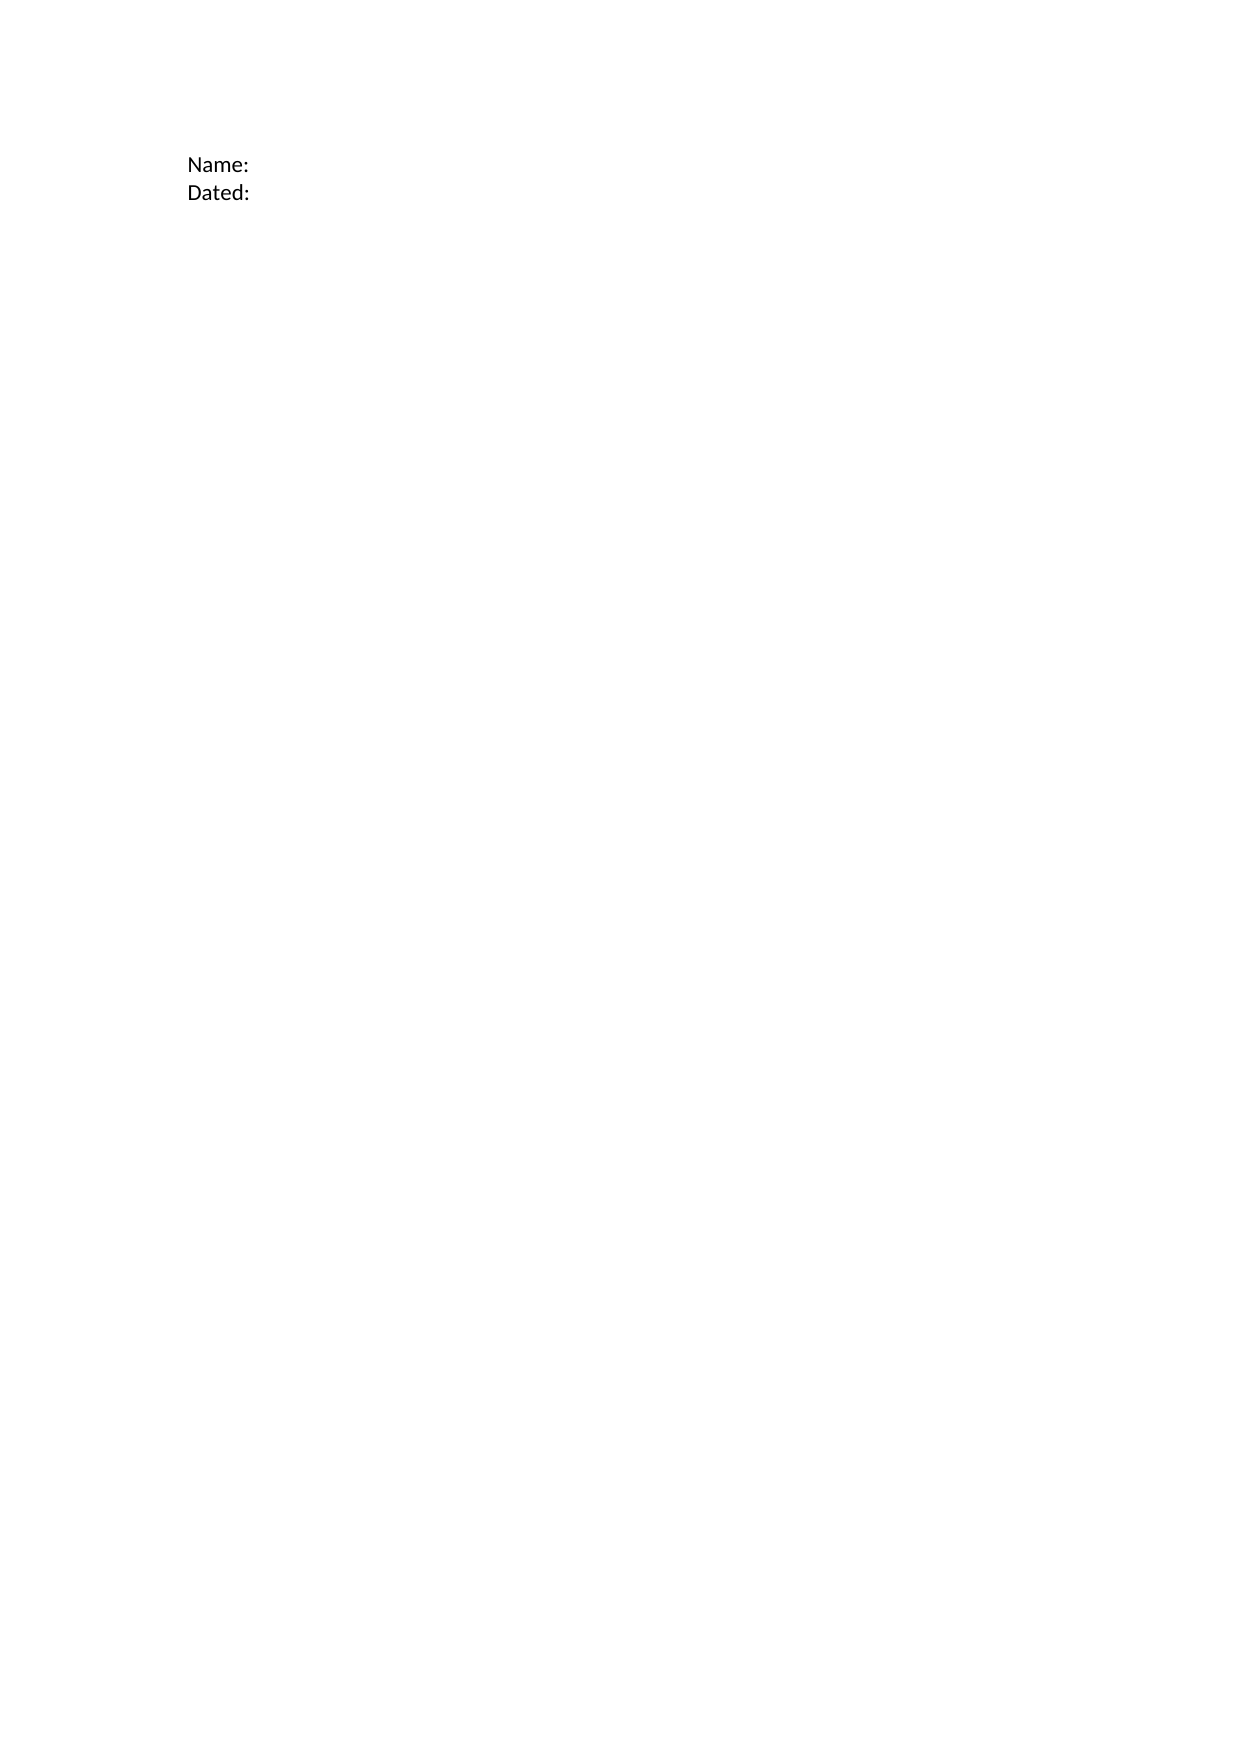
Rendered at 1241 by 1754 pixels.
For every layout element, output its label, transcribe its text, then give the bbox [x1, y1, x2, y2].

text Dated: [187, 178, 1053, 206]
text Name: [187, 150, 1053, 178]
